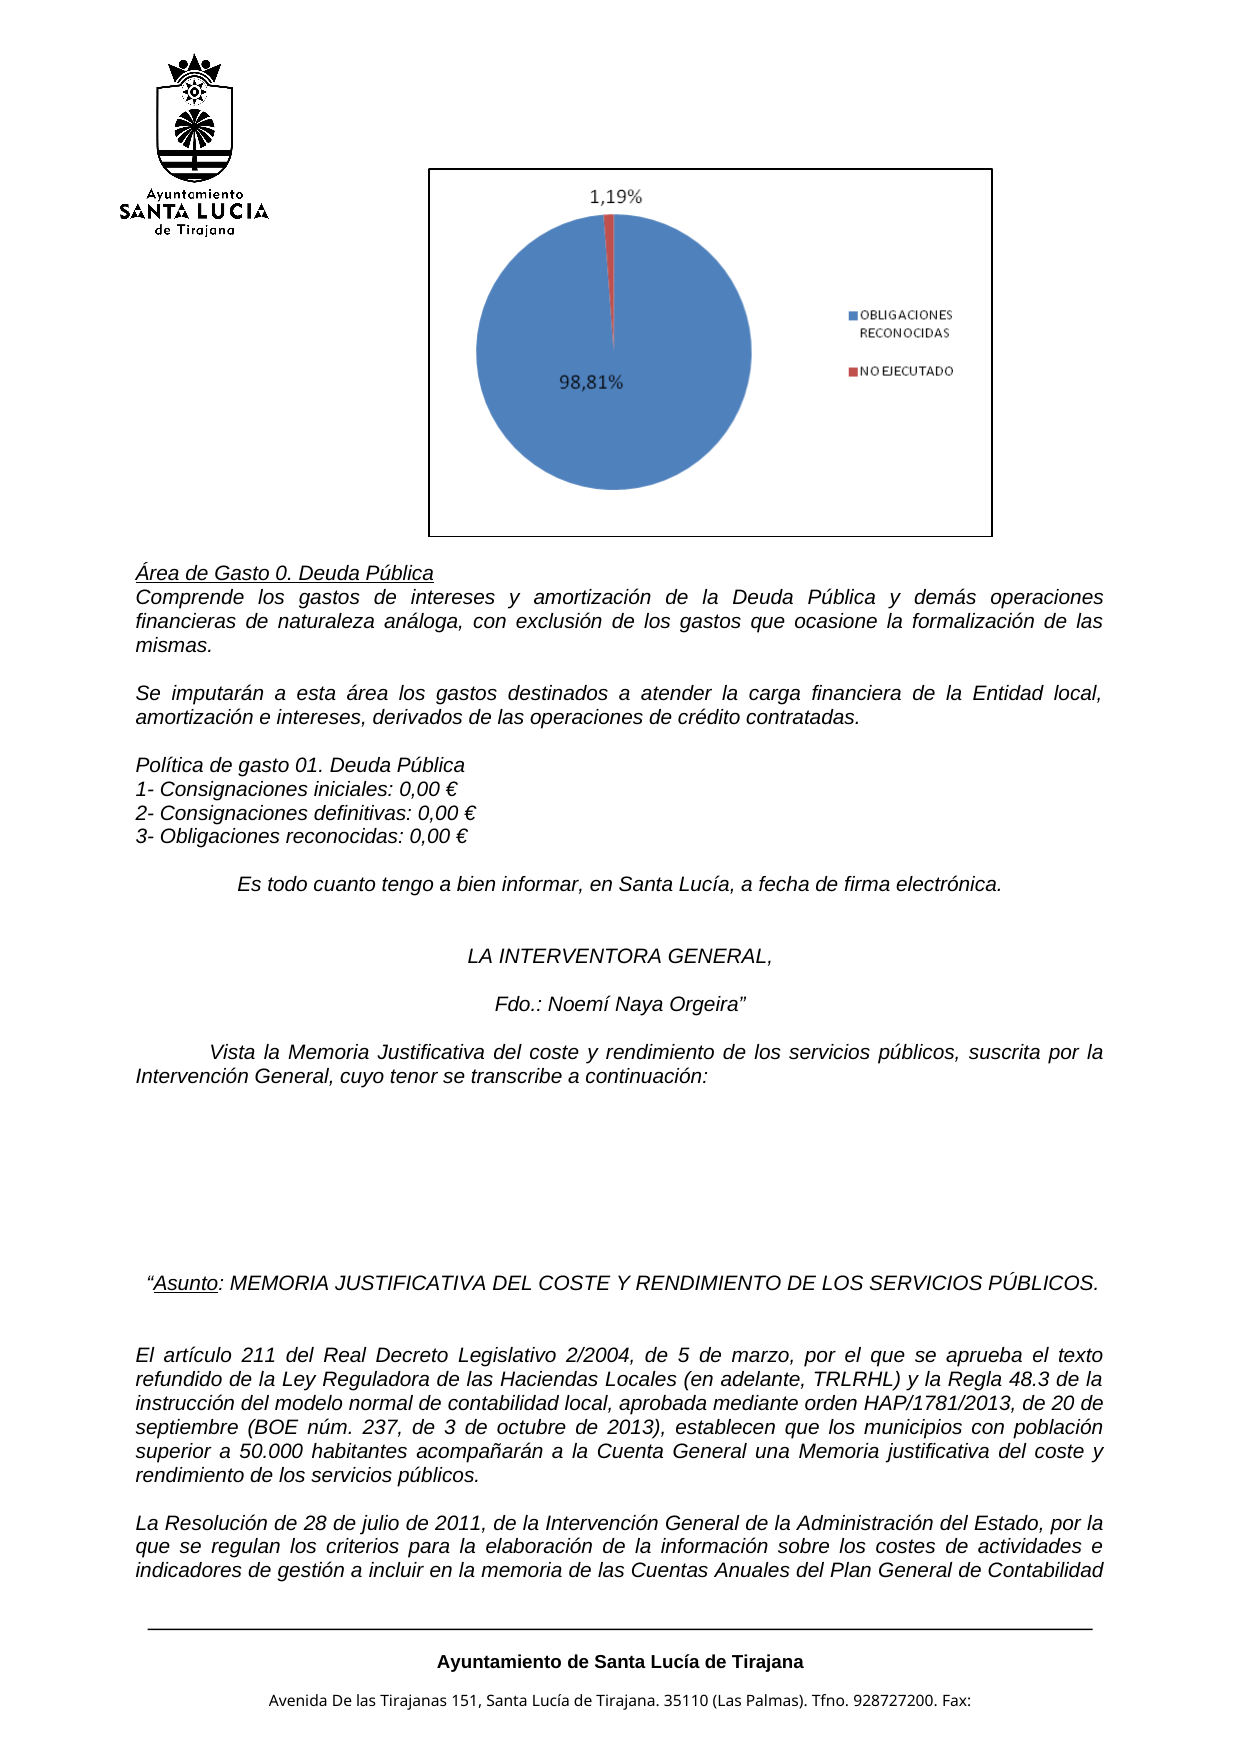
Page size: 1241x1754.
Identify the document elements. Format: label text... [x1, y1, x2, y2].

text Área de Gasto 0. Deuda Pública [135, 561, 1105, 585]
picture [427, 168, 993, 537]
text 1- Consignaciones iniciales: 0,00 € [135, 776, 1105, 800]
text “Asunto: MEMORIA JUSTIFICATIVA DEL COSTE Y RENDIMIENTO DE LOS SERVICIOS PÚBLICOS. [135, 1271, 1105, 1295]
text El artículo 211 del Real Decreto Legislativo 2/2004, de 5 de marzo, por el que se aprueba el texto refundido de la Ley Reguladora de las Haciendas Locales (en adelante, TRLRHL) y la Regla 48.3 de la instrucción del modelo normal de contabilidad local, aprobada mediante orden HAP/1781/2013, de 20 de septiembre (BOE núm. 237, de 3 de octubre de 2013), establecen que los municipios con población superior a 50.000 habitantes acompañarán a la Cuenta General una Memoria justificativa del coste y rendimiento de los servicios públicos. [135, 1343, 1105, 1486]
text Vista la Memoria Justificativa del coste y rendimiento de los servicios públicos, suscrita por la Intervención General, cuyo tenor se transcribe a continuación: [135, 1040, 1105, 1088]
text Fdo.: Noemí Naya Orgeira” [135, 992, 1105, 1016]
text Política de gasto 01. Deuda Pública [135, 752, 1105, 776]
text Se imputarán a esta área los gastos destinados a atender la carga financiera de la Entidad local, amortización e intereses, derivados de las operaciones de crédito contratadas. [135, 681, 1105, 728]
text Es todo cuanto tengo a bien informar, en Santa Lucía, a fecha de firma electrónica. [135, 872, 1105, 896]
text 2- Consignaciones definitivas: 0,00 € [135, 800, 1105, 824]
text 3- Obligaciones reconocidas: 0,00 € [135, 824, 1105, 848]
picture [91, 23, 297, 263]
text LA INTERVENTORA GENERAL, [135, 944, 1105, 968]
text Comprende los gastos de intereses y amortización de la Deuda Pública y demás operaciones financieras de naturaleza análoga, con exclusión de los gastos que ocasione la formalización de las mismas. [135, 585, 1105, 657]
text La Resolución de 28 de julio de 2011, de la Intervención General de la Administración del Estado, por la que se regulan los criterios para la elaboración de la información sobre los costes de actividades e indicadores de gestión a incluir en la memoria de las Cuentas Anuales del Plan General de Contabilidad [135, 1510, 1105, 1582]
